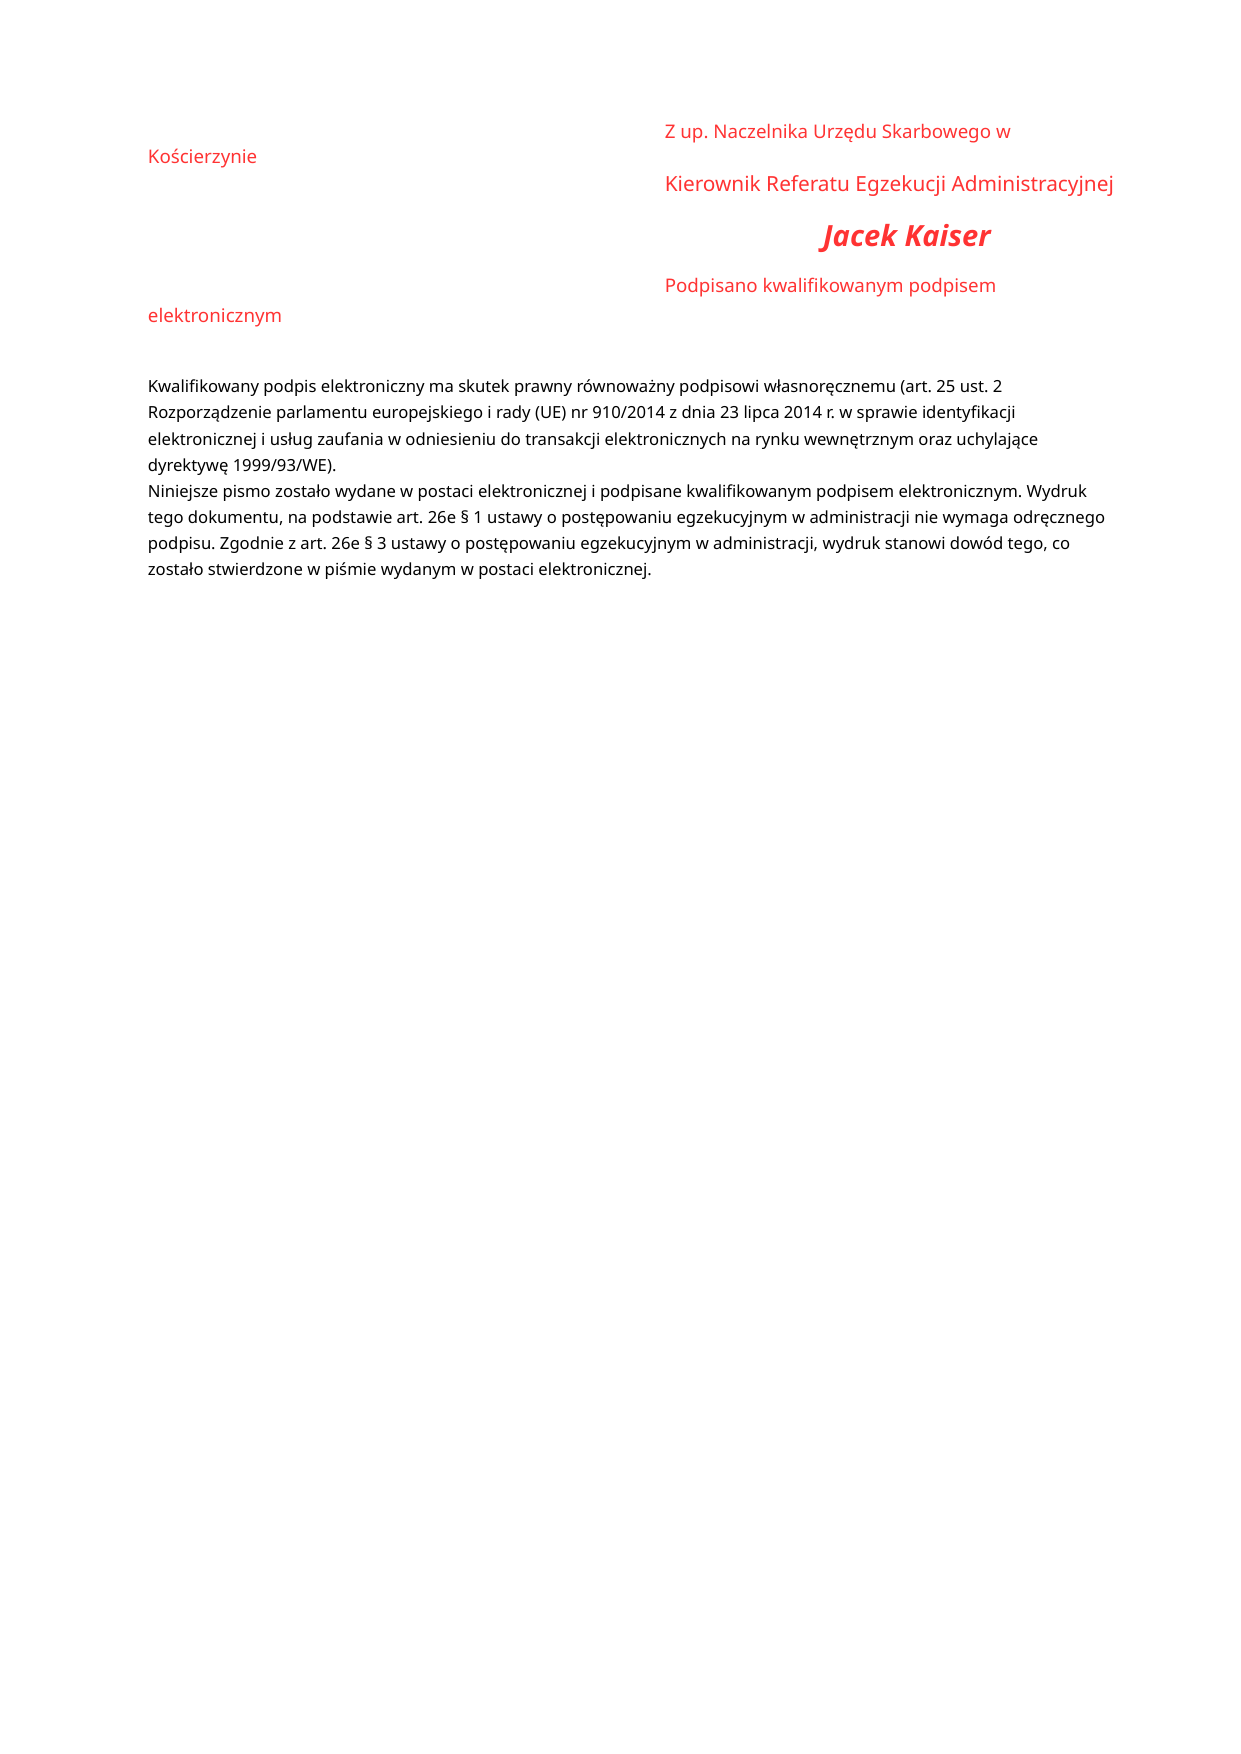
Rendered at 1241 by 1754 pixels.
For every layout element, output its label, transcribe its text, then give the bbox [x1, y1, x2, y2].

text Jacek Kaiser [148, 215, 1122, 255]
text Niniejsze pismo zostało wydane w postaci elektronicznej i podpisane kwalifikowanym podpisem elektronicznym. Wydruk tego dokumentu, na podstawie art. 26e § 1 ustawy o postępowaniu egzekucyjnym w administracji nie wymaga odręcznego podpisu. Zgodnie z art. 26e § 3 ustawy o postępowaniu egzekucyjnym w administracji, wydruk stanowi dowód tego, co zostało stwierdzone w piśmie wydanym w postaci elektronicznej. [148, 479, 1122, 580]
text Kierownik Referatu Egzekucji Administracyjnej [148, 169, 1122, 198]
text Podpisano kwalifikowanym podpisem elektronicznym [148, 273, 1122, 327]
text Z up. Naczelnika Urzędu Skarbowego w Kościerzynie [148, 118, 1122, 169]
text Kwalifikowany podpis elektroniczny ma skutek prawny równoważny podpisowi własnoręcznemu (art. 25 ust. 2 Rozporządzenie parlamentu europejskiego i rady (UE) nr 910/2014 z dnia 23 lipca 2014 r. w sprawie identyfikacji elektronicznej i usług zaufania w odniesieniu do transakcji elektronicznych na rynku wewnętrznym oraz uchylające dyrektywę 1999/93/WE). [148, 375, 1122, 476]
